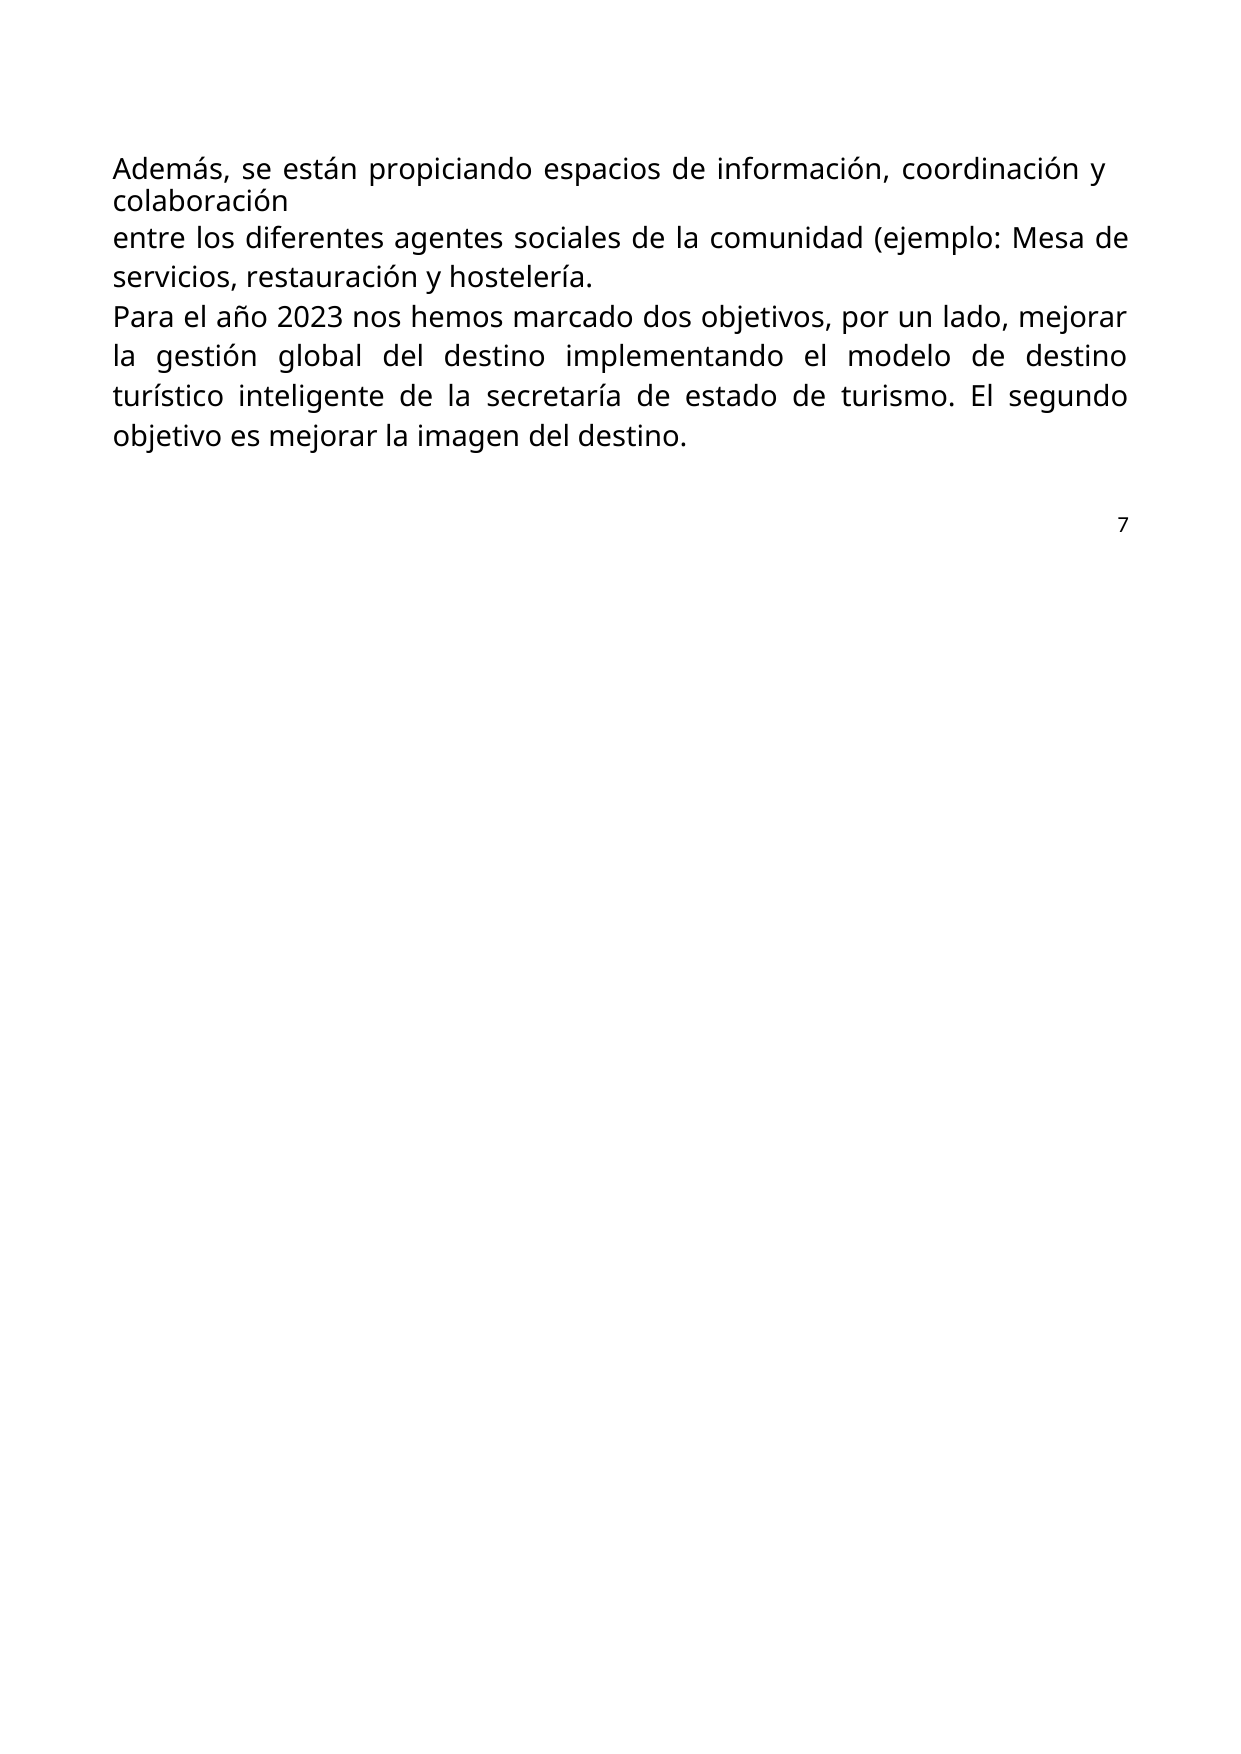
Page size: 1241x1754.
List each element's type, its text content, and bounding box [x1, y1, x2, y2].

text Por otro lado, y no menos importante, debemos seguir apostando por eventos del sector deportivo y cultural, manteniendo partidas específicas como la celebración del Ironman. Queremos llevar a cabo pruebas deportivas y actos culturales concretos y de la envergadura suficiente para que el municipio de Tías siga estando en las preferencias de deportistas y artistas del ámbito nacional e internacional que con su llegada también influyen en la actividad económica de los sectores de servicios, restauración y hostelería. [112, 256, 1129, 296]
text 7 [100, 510, 1128, 538]
text Para el año 2023 nos hemos marcado dos objetivos, por un lado, mejorar la gestión global del destino implementando el modelo de destino turístico inteligente de la secretaría de estado de turismo. El segundo objetivo es mejorar la imagen del destino. [112, 296, 1128, 455]
